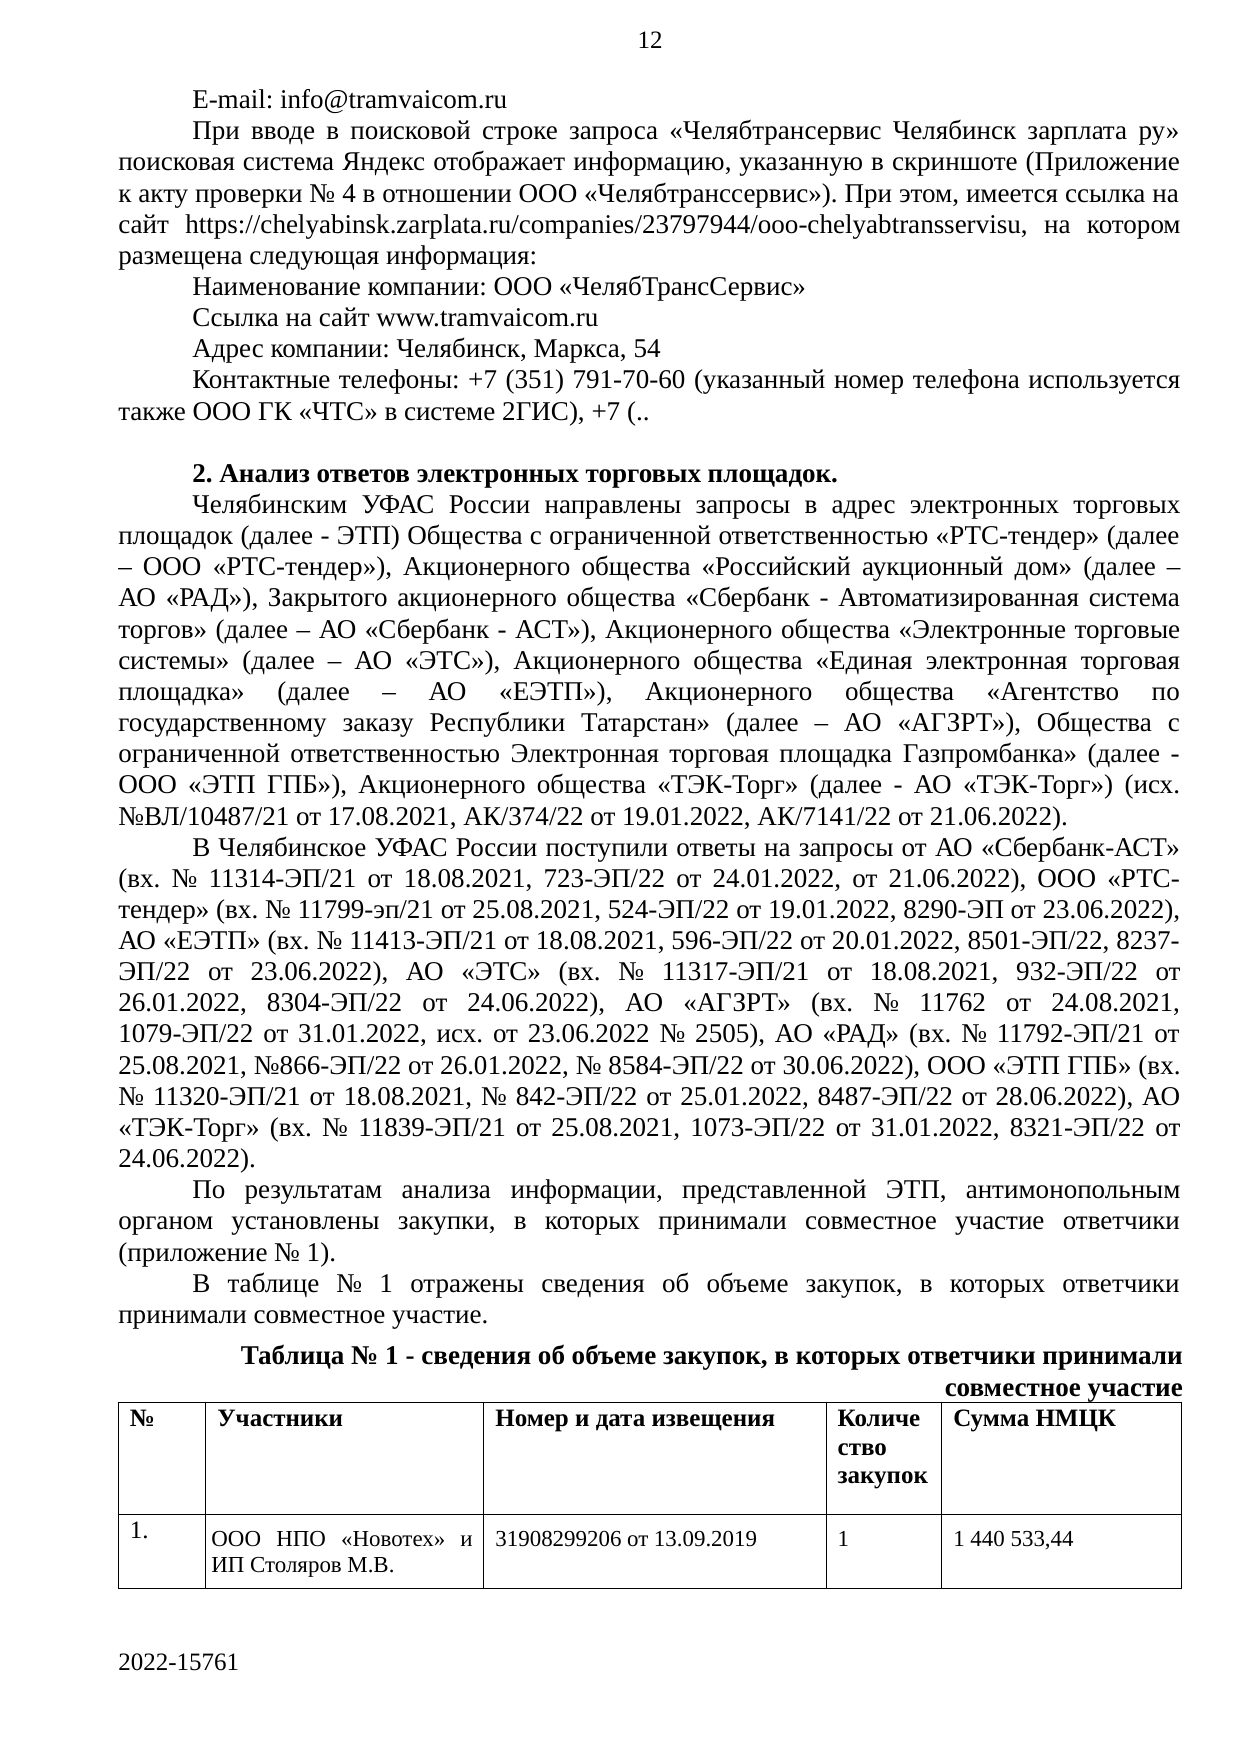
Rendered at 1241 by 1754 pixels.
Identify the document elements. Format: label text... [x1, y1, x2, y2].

table_cell ООО НПО «Новотех» и ИП Столяров М.В. [206, 1515, 483, 1588]
text Челябинским УФАС России направлены запросы в адрес электронных торговых площадок (далее - ЭТП) Общества с ограниченной ответственностью «РТС-тендер» (далее – ООО «РТС-тендер»), Акционерного общества «Российский аукционный дом» (далее – АО «РАД»), Закрытого акционерного общества «Сбербанк - Автоматизированная система торгов» (далее – АО «Сбербанк - АСТ»), Акционерного общества «Электронные торговые системы» (далее – АО «ЭТС»), Акционерного общества «Единая электронная торговая площадка» (далее – АО «ЕЭТП»), Акционерного общества «Агентство по государственному заказу Республики Татарстан» (далее – АО «АГЗРТ»), Общества с ограниченной ответственностью Электронная торговая площадка Газпромбанка» (далее - ООО «ЭТП ГПБ»), Акционерного общества «ТЭК-Торг» (далее - АО «ТЭК-Торг») (исх. №ВЛ/10487/21 от 17.08.2021, АК/374/22 от 19.01.2022, АК/7141/22 от 21.06.2022). [118, 488, 1181, 831]
text В Челябинское УФАС России поступили ответы на запросы от АО «Сбербанк-АСТ» (вх. № 11314-ЭП/21 от 18.08.2021, 723-ЭП/22 от 24.01.2022, от 21.06.2022), ООО «РТС-тендер» (вх. № 11799-эп/21 от 25.08.2021, 524-ЭП/22 от 19.01.2022, 8290-ЭП от 23.06.2022), АО «ЕЭТП» (вх. № 11413-ЭП/21 от 18.08.2021, 596-ЭП/22 от 20.01.2022, 8501-ЭП/22, 8237-ЭП/22 от 23.06.2022), АО «ЭТС» (вх. № 11317-ЭП/21 от 18.08.2021, 932-ЭП/22 от 26.01.2022, 8304-ЭП/22 от 24.06.2022), АО «АГЗРТ» (вх. № 11762 от 24.08.2021, 1079-ЭП/22 от 31.01.2022, исх. от 23.06.2022 № 2505), АО «РАД» (вх. № 11792-ЭП/21 от 25.08.2021, №866-ЭП/22 от 26.01.2022, № 8584-ЭП/22 от 30.06.2022), ООО «ЭТП ГПБ» (вх. № 11320-ЭП/21 от 18.08.2021, № 842-ЭП/22 от 25.01.2022, 8487-ЭП/22 от 28.06.2022), АО «ТЭК-Торг» (вх. № 11839-ЭП/21 от 25.08.2021, 1073-ЭП/22 от 31.01.2022, 8321-ЭП/22 от 24.06.2022). [118, 831, 1181, 1173]
text При вводе в поисковой строке запроса «Челябтрансервис Челябинск зарплата ру» поисковая система Яндекс отображает информацию, указанную в скриншоте (Приложение к акту проверки № 4 в отношении ООО «Челябтранссервис»). При этом, имеется ссылка на сайт https://chelyabinsk.zarplata.ru/companies/23797944/ooo-chelyabtransservisu, на котором размещена следующая информация: [118, 114, 1181, 270]
text Наименование компании: ООО «ЧелябТрансСервис» [118, 270, 1181, 301]
text Контактные телефоны: +7 (351) 791-70-60 (указанный номер телефона используется также ООО ГК «ЧТС» в системе 2ГИС), +7 (.. [118, 363, 1181, 426]
table_cell 1 [827, 1515, 941, 1588]
text Ссылка на сайт www.tramvaicom.ru [118, 301, 1181, 332]
table_cell 1 440 533,44 [942, 1515, 1181, 1588]
table_cell 31908299206 от 13.09.2019 [484, 1515, 826, 1588]
table_header Сумма НМЦК [942, 1403, 1181, 1514]
text E-mail: info@tramvaicom.ru [118, 83, 1181, 114]
table_header Номер и дата извещения [484, 1403, 826, 1514]
text По результатам анализа информации, представленной ЭТП, антимонопольным органом установлены закупки, в которых принимали совместное участие ответчики (приложение № 1). [118, 1173, 1181, 1267]
table_header Участники [206, 1403, 483, 1514]
table_header Количество закупок [827, 1403, 941, 1514]
table_header № [119, 1403, 205, 1514]
text 2. Анализ ответов электронных торговых площадок. [118, 457, 1181, 488]
text Адрес компании: Челябинск, Маркса, 54 [118, 332, 1181, 363]
text Таблица № 1 - сведения об объеме закупок, в которых ответчики принимали совместное участие [118, 1339, 1183, 1402]
table_cell 1. [119, 1515, 205, 1588]
text В таблице № 1 отражены сведения об объеме закупок, в которых ответчики принимали совместное участие. [118, 1267, 1181, 1329]
